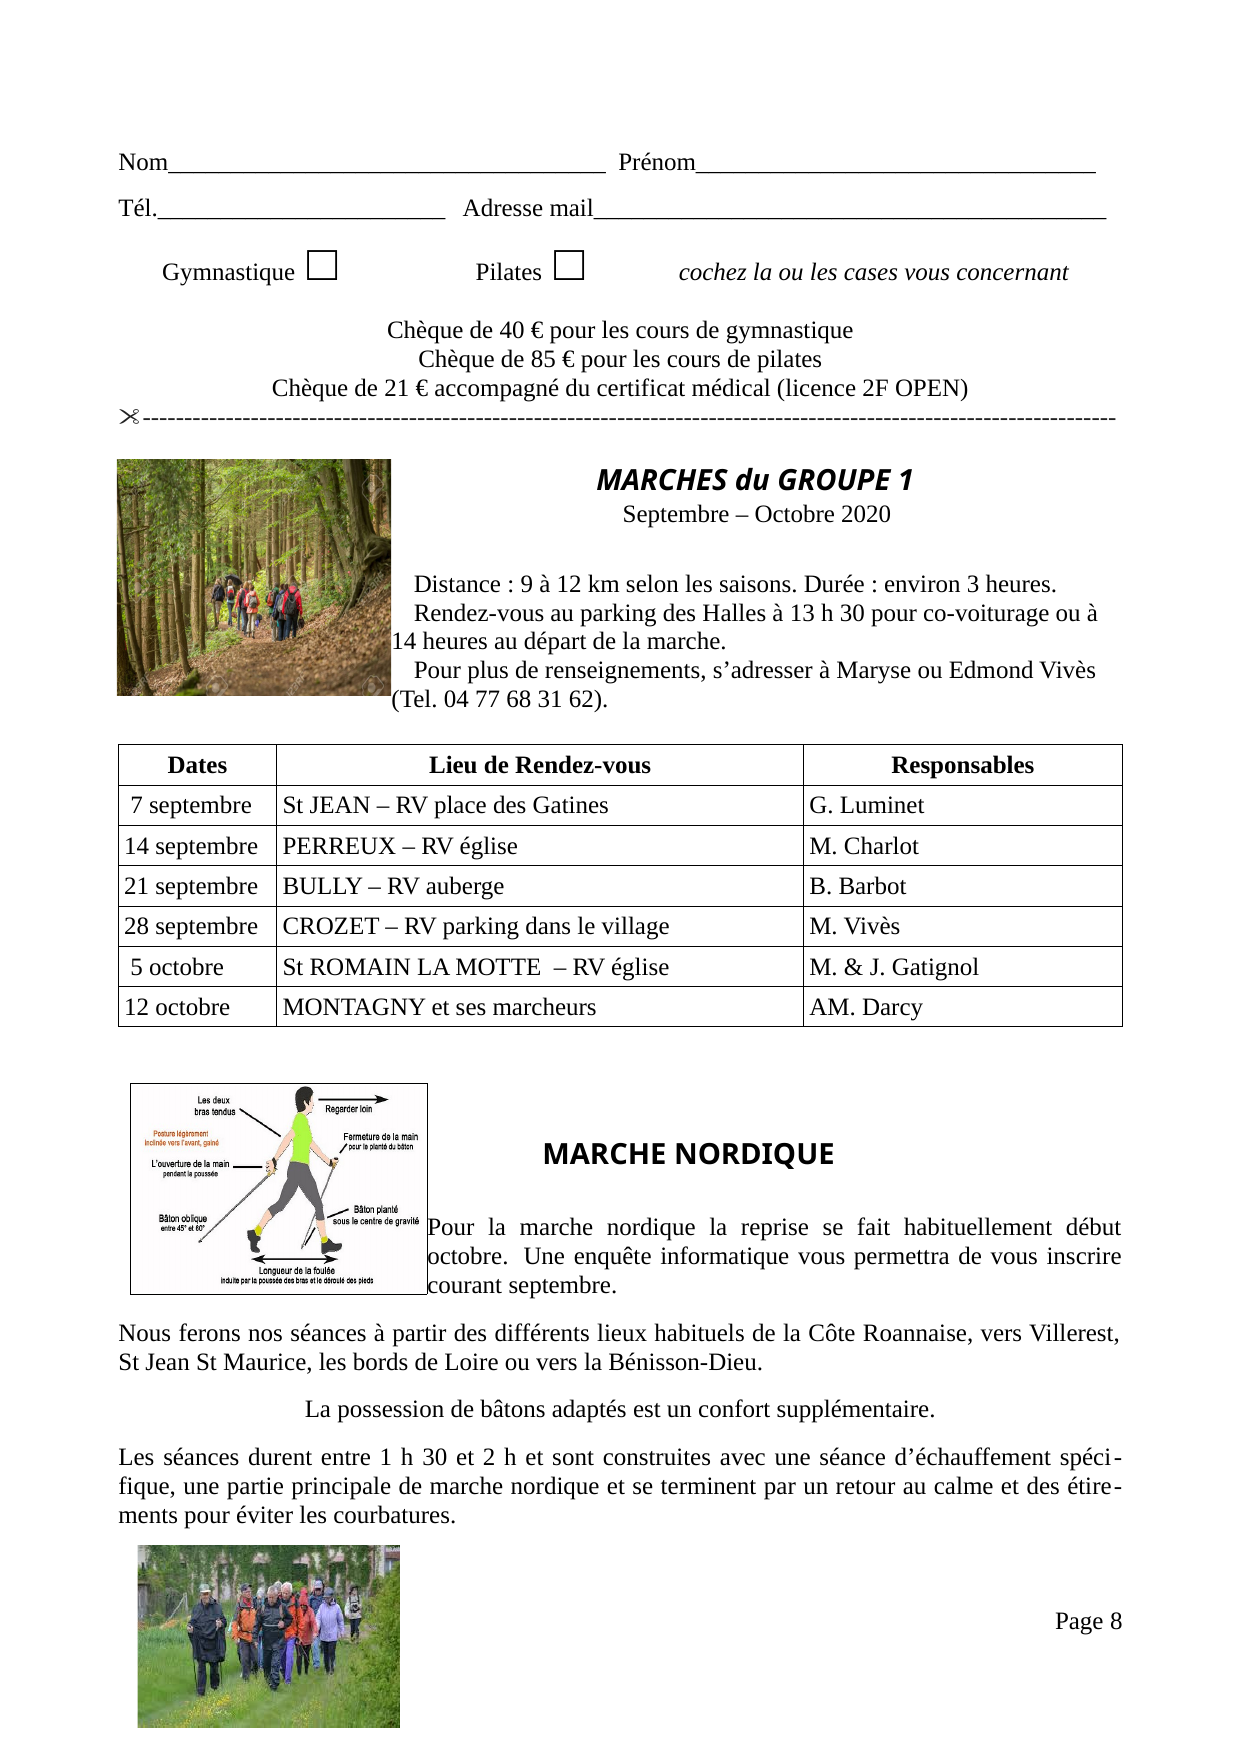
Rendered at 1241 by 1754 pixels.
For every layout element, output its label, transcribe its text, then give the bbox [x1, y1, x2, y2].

text Les séances durent entre 1 h 30 et 2 h et sont construites avec une séance d’échauffement spéci­fique, une partie principale de marche nordique et se terminent par un retour au calme et des étire­ments pour éviter les courbatures. [118, 1442, 1122, 1529]
table_cell M. Vivès [804, 907, 1122, 946]
table_cell AM. Darcy [804, 987, 1122, 1026]
text Tél._______________________ Adresse mail_________________________________________ [118, 193, 1122, 222]
table_cell M. & J. Gatignol [804, 947, 1122, 986]
text Nom___________________________________ Prénom________________________________ [118, 147, 1122, 176]
table_cell 21 septembre [119, 866, 276, 906]
table_cell B. Barbot [804, 866, 1122, 906]
table_cell M. Charlot [804, 826, 1122, 865]
text Rendez-vous au parking des Halles à 13 h 30 pour co-voiturage ou à 14 heures au départ de la marche. [392, 598, 1122, 655]
table_cell St JEAN – RV place des Gatines [277, 786, 803, 825]
text [118, 1133, 130, 1173]
text Gymnastique □ Pilates □ cochez la ou les cases vous concernant [118, 234, 1122, 291]
text La possession de bâtons adaptés est un confort supplémentaire. [118, 1394, 1122, 1423]
text Nous ferons nos séances à partir des différents lieux habituels de la Côte Roannaise, vers Villerest, St Jean St Maurice, les bords de Loire ou vers la Bénisson-Dieu. [118, 1318, 1122, 1375]
text Septembre – Octobre 2020 [392, 499, 1122, 528]
table_cell 14 septembre [119, 826, 276, 865]
text Pour la marche nordique la reprise se fait habituellement début octobre. Une enquête informatique vous permettra de vous inscrire courant septembre. [118, 1212, 1122, 1299]
picture [132, 1086, 424, 1292]
table_cell MONTAGNY et ses marcheurs [277, 987, 803, 1026]
text Chèque de 40 € pour les cours de gymnastique [118, 315, 1122, 344]
table_header Responsables [804, 745, 1122, 784]
picture [116, 459, 392, 696]
table_header Dates [119, 745, 276, 784]
table_cell 12 octobre [119, 987, 276, 1026]
table_cell CROZET – RV parking dans le village [277, 907, 803, 946]
text Pour plus de renseignements, s’adresser à Maryse ou Edmond Vivès (Tel. 04 77 68 31 62). [118, 655, 1122, 713]
table_cell G. Luminet [804, 786, 1122, 825]
table_cell PERREUX – RV église [277, 826, 803, 865]
table_header Lieu de Rendez-vous [277, 745, 803, 784]
text Chèque de 21 € accompagné du certificat médical (licence 2F OPEN) [118, 373, 1122, 402]
text Chèque de 85 € pour les cours de pilates [118, 344, 1122, 373]
table_cell 28 septembre [119, 907, 276, 946]
text --------------------------------------------------------------------------------------------------------------------- [118, 402, 1122, 430]
table_cell BULLY – RV auberge [277, 866, 803, 906]
text MARCHE NORDIQUE [428, 1133, 1122, 1173]
table_cell 5 octobre [119, 947, 276, 986]
table_cell 7 septembre [119, 786, 276, 825]
text MARCHES du GROUPE 1 [392, 459, 1122, 499]
table_cell St ROMAIN LA MOTTE – RV église [277, 947, 803, 986]
picture [137, 1545, 400, 1728]
text Distance : 9 à 12 km selon les saisons. Durée : environ 3 heures. [392, 569, 1122, 598]
